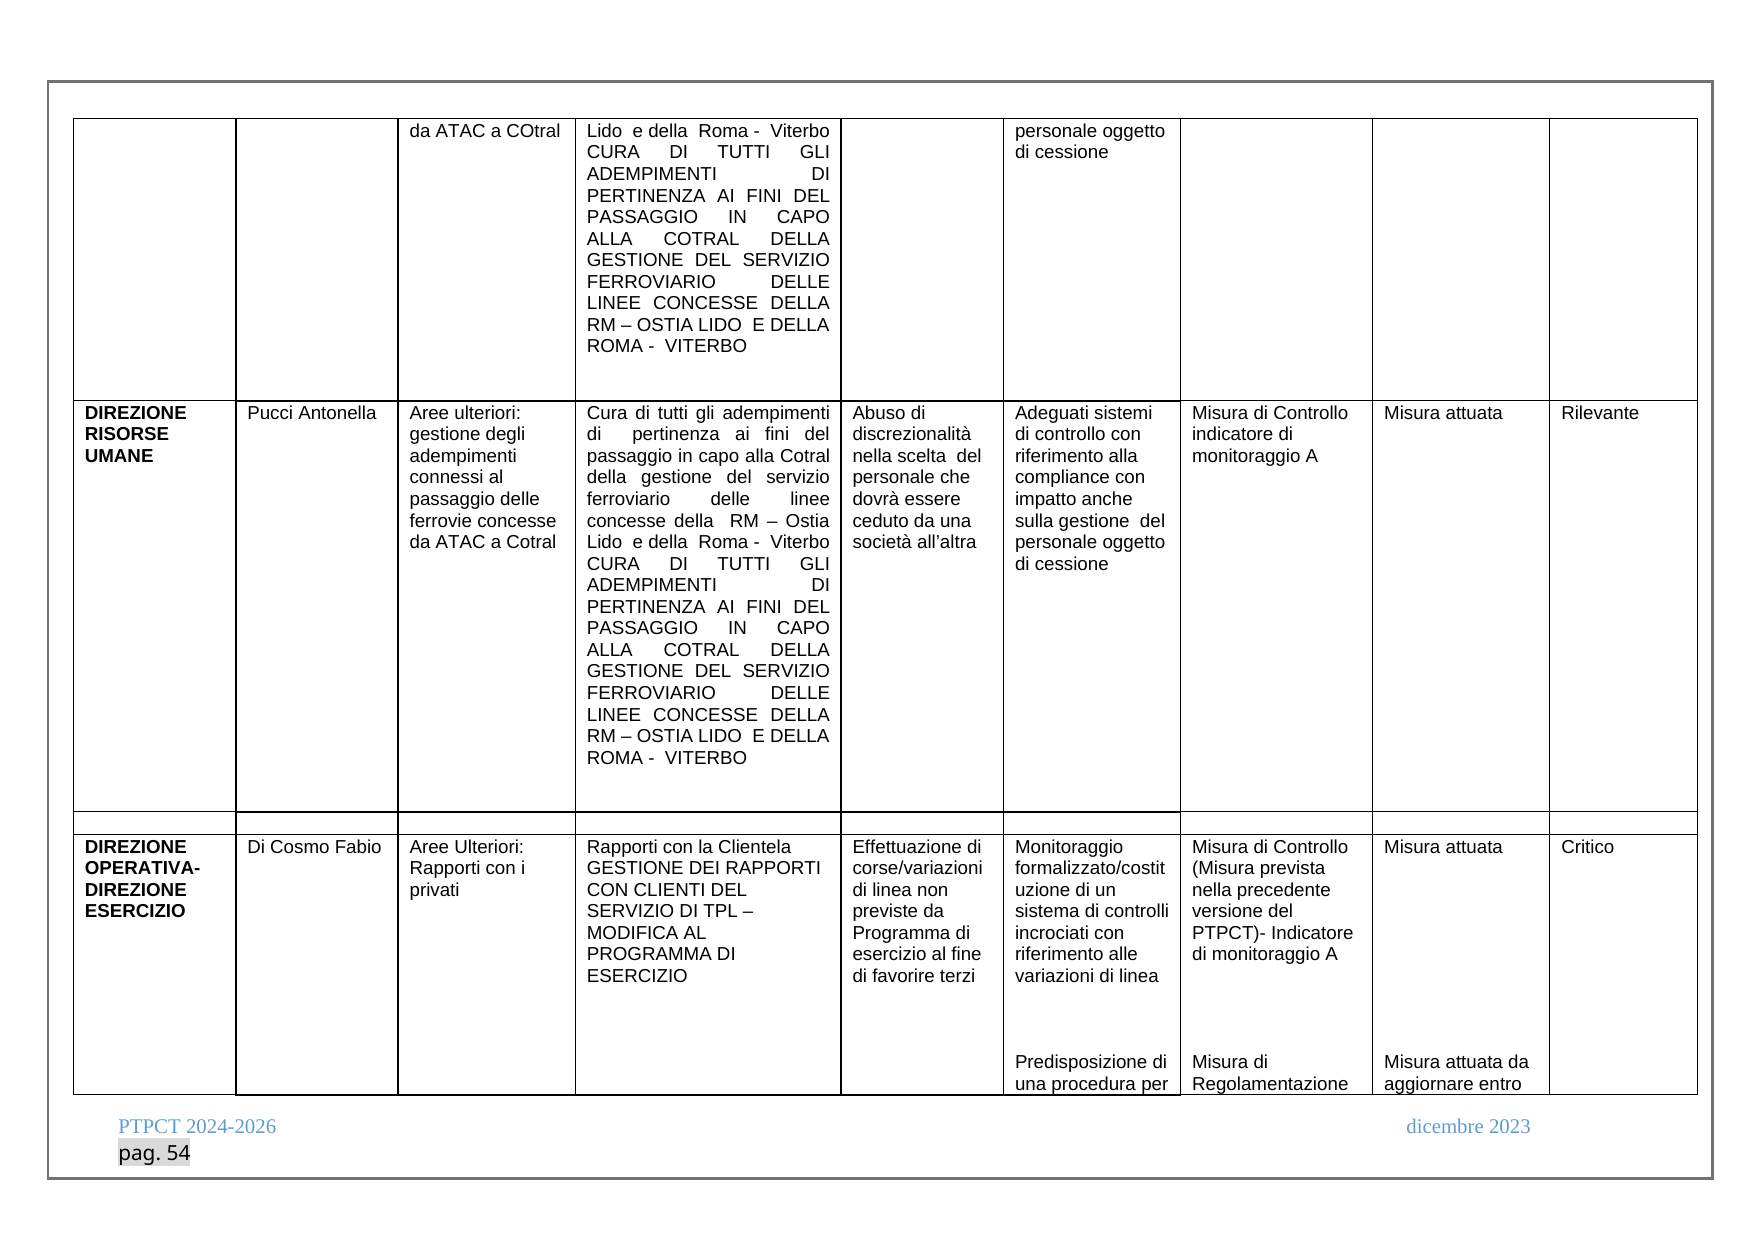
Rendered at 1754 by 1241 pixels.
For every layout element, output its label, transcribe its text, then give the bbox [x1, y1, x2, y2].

table_cell [1181, 812, 1372, 834]
table_cell [74, 119, 235, 400]
table_cell Rapporti con la Clientela GESTIONE DEI RAPPORTI CON CLIENTI DEL SERVIZIO DI TPL – MODIFICA AL PROGRAMMA DI ESERCIZIO [576, 835, 840, 1094]
table_cell Aree ulteriori: gestione degli adempimenti connessi al passaggio delle ferrovie concesse da ATAC a Cotral [399, 402, 575, 811]
table_cell DIREZIONE OPERATIVA-DIREZIONE ESERCIZIO [74, 835, 235, 1094]
table_cell Di Cosmo Fabio [237, 835, 397, 1094]
table_cell [576, 813, 840, 834]
table_cell [237, 119, 397, 400]
table_cell da ATAC a COtral [399, 119, 575, 400]
table_cell Lido e della Roma - Viterbo CURA DI TUTTI GLI ADEMPIMENTI DI PERTINENZA AI FINI DEL PASSAGGIO IN CAPO ALLA COTRAL DELLA GESTIONE DEL SERVIZIO FERROVIARIO DELLE LINEE CONCESSE DELLA RM – OSTIA LIDO E DELLA ROMA - VITERBO [576, 119, 840, 400]
table_cell Critico [1550, 835, 1697, 1094]
table_cell [1373, 119, 1549, 400]
table_cell Misura attuata Misura attuata da aggiornare entro [1373, 835, 1549, 1094]
table_cell [399, 813, 575, 834]
table_cell [842, 119, 1003, 400]
table_cell [237, 813, 397, 834]
table_cell Cura di tutti gli adempimenti di pertinenza ai fini del passaggio in capo alla Cotral della gestione del servizio ferroviario delle linee concesse della RM – Ostia Lido e della Roma - Viterbo CURA DI TUTTI GLI ADEMPIMENTI DI PERTINENZA AI FINI DEL PASSAGGIO IN CAPO ALLA COTRAL DELLA GESTIONE DEL SERVIZIO FERROVIARIO DELLE LINEE CONCESSE DELLA RM – OSTIA LIDO E DELLA ROMA - VITERBO [576, 402, 840, 811]
table_cell [1181, 119, 1372, 400]
table_cell Adeguati sistemi di controllo con riferimento alla compliance con impatto anche sulla gestione del personale oggetto di cessione [1004, 402, 1180, 811]
table_cell Rilevante [1550, 401, 1697, 811]
table_cell Misura attuata [1373, 401, 1549, 811]
table_cell Pucci Antonella [237, 402, 397, 811]
table_cell Abuso di discrezionalità nella scelta del personale che dovrà essere ceduto da una società all’altra [842, 402, 1003, 811]
table_cell Aree Ulteriori: Rapporti con i privati [399, 835, 575, 1094]
table_cell [1373, 812, 1549, 834]
table_cell [842, 813, 1003, 834]
table_cell personale oggetto di cessione [1004, 119, 1180, 400]
table_cell [74, 812, 235, 834]
table_cell Effettuazione di corse/variazioni di linea non previste da Programma di esercizio al fine di favorire terzi [842, 835, 1003, 1094]
table_cell Monitoraggio formalizzato/costituzione di un sistema di controlli incrociati con riferimento alle variazioni di linea Predisposizione di una procedura per [1004, 835, 1180, 1094]
table_cell Misura di Controllo (Misura prevista nella precedente versione del PTPCT)- Indicatore di monitoraggio A Misura di Regolamentazione [1181, 835, 1372, 1094]
table_cell Misura di Controllo indicatore di monitoraggio A [1181, 401, 1372, 811]
table_cell [1550, 812, 1697, 834]
table_cell [1550, 119, 1697, 400]
table_cell [1004, 813, 1180, 834]
table_cell DIREZIONE RISORSE UMANE [74, 401, 235, 811]
